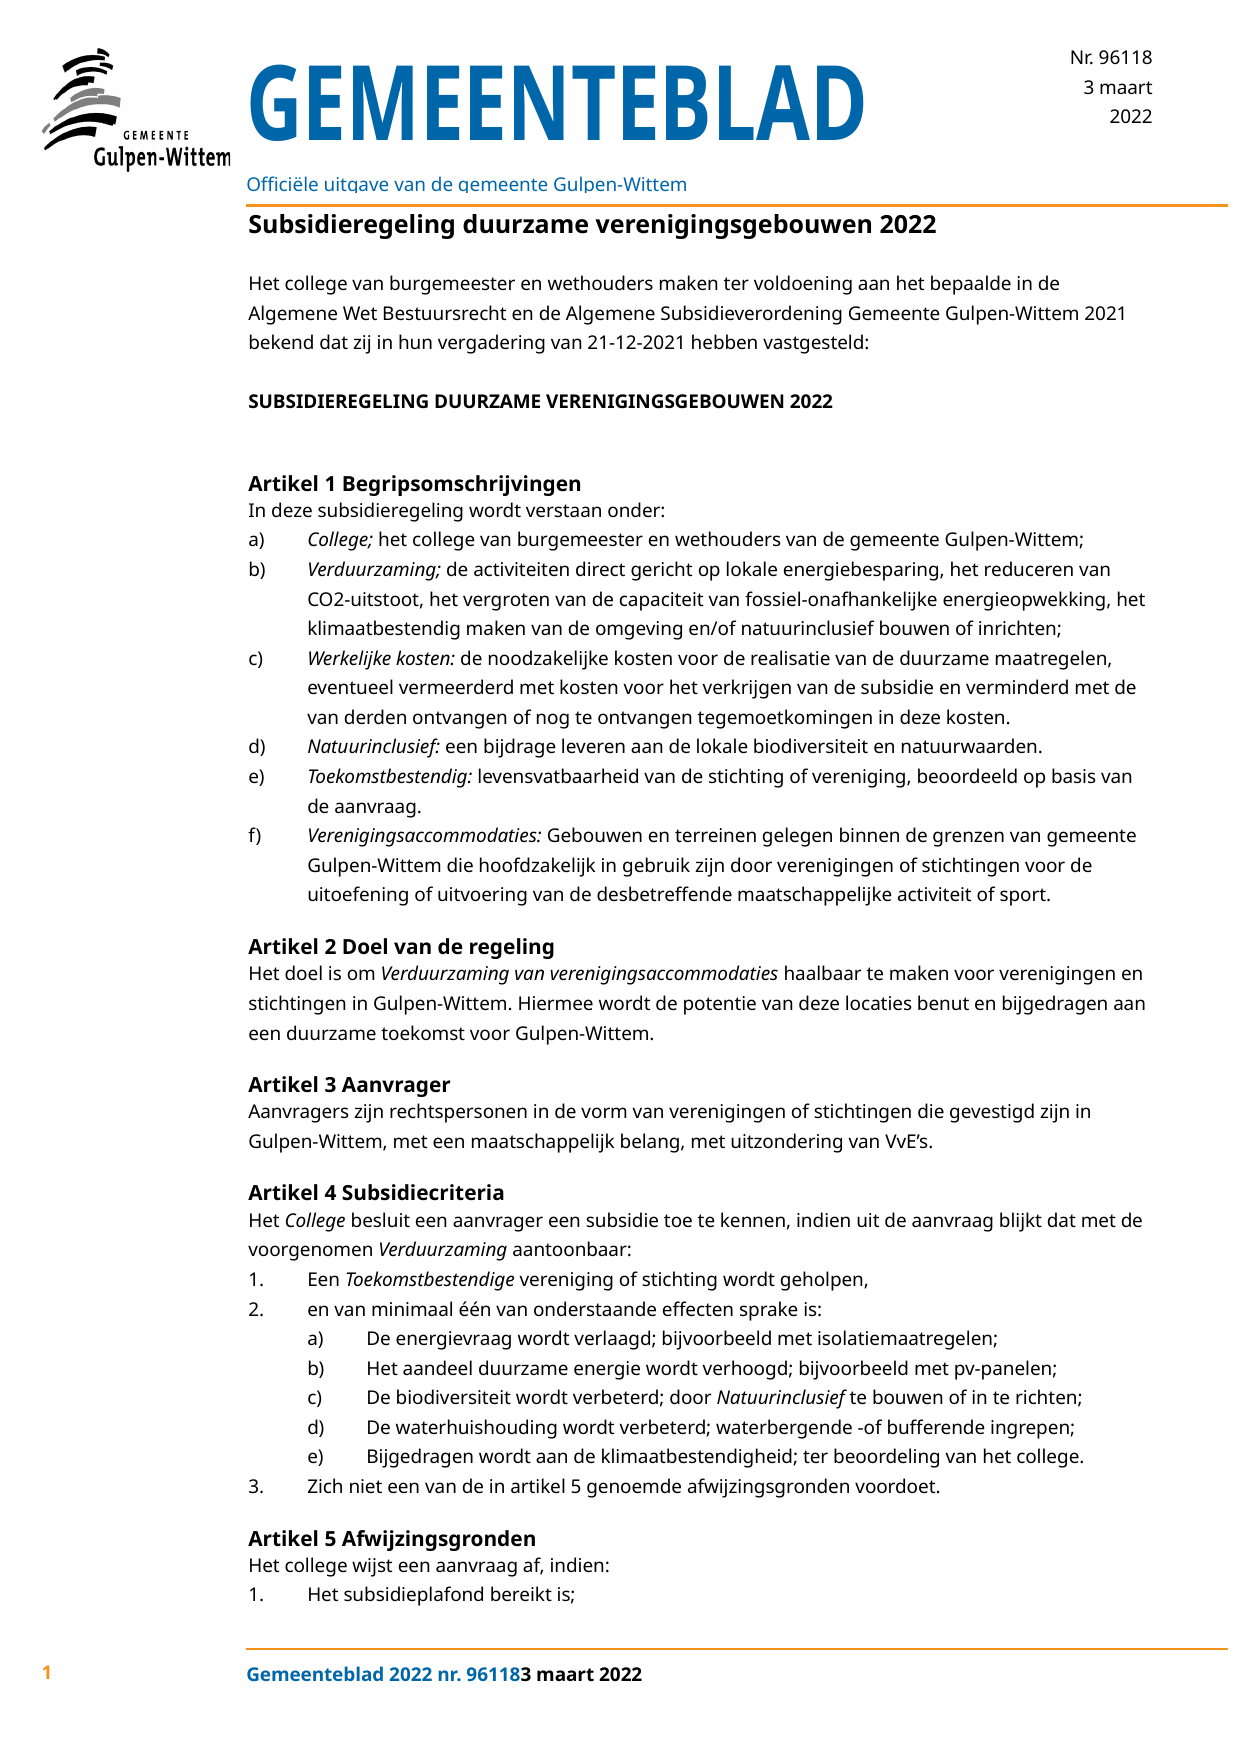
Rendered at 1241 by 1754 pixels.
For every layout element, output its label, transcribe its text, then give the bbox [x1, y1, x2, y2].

list Natuurinclusief: een bijdrage leveren aan de lokale biodiversiteit en natuurwaarden. [248, 734, 1152, 759]
text Artikel 1 Begripsomschrijvingen [248, 469, 1152, 497]
list Een Toekomstbestendige vereniging of stichting wordt geholpen, [248, 1266, 1152, 1292]
list Verenigingsaccommodaties: Gebouwen en terreinen gelegen binnen de grenzen van gemeente Gulpen-Wittem die hoofdzakelijk in gebruik zijn door verenigingen of stichtingen voor de uitoefening of uitvoering van de desbetreffende maatschappelijke activiteit of sport. [248, 822, 1152, 907]
text Het college wijst een aanvraag af, indien: [248, 1552, 1152, 1578]
list Het aandeel duurzame energie wordt verhoogd; bijvoorbeeld met pv-panelen; [307, 1355, 1152, 1381]
text In deze subsidieregeling wordt verstaan onder: [248, 497, 1152, 523]
text SUBSIDIEREGELING DUURZAME VERENIGINGSGEBOUWEN 2022 [248, 389, 1152, 414]
list Verduurzaming; de activiteiten direct gericht op lokale energiebesparing, het reduceren van CO2-uitstoot, het vergroten van de capaciteit van fossiel-onafhankelijke energieopwekking, het klimaatbestendig maken van de omgeving en/of natuurinclusief bouwen of inrichten; [248, 556, 1152, 641]
text Aanvragers zijn rechtspersonen in de vorm van verenigingen of stichtingen die gevestigd zijn in Gulpen-Wittem, met een maatschappelijk belang, met uitzondering van VvE’s. [248, 1098, 1152, 1154]
list De biodiversiteit wordt verbeterd; door Natuurinclusief te bouwen of in te richten; [307, 1384, 1152, 1410]
list Het subsidieplafond bereikt is; [248, 1582, 1152, 1607]
text Het College besluit een aanvrager een subsidie toe te kennen, indien uit de aanvraag blijkt dat met de voorgenomen Verduurzaming aantoonbaar: [248, 1207, 1152, 1262]
list en van minimaal één van onderstaande effecten sprake is: [248, 1296, 1152, 1321]
list Werkelijke kosten: de noodzakelijke kosten voor de realisatie van de duurzame maatregelen, eventueel vermeerderd met kosten voor het verkrijgen van de subsidie en verminderd met de van derden ontvangen of nog te ontvangen tegemoetkomingen in deze kosten. [248, 645, 1152, 730]
text Subsidieregeling duurzame verenigingsgebouwen 2022 [248, 207, 1152, 241]
list Bijgedragen wordt aan de klimaatbestendigheid; ter beoordeling van het college. [307, 1444, 1152, 1469]
list Toekomstbestendig: levensvatbaarheid van de stichting of vereniging, beoordeeld op basis van de aanvraag. [248, 763, 1152, 819]
text Artikel 2 Doel van de regeling [248, 932, 1152, 961]
text Artikel 5 Afwijzingsgronden [248, 1524, 1152, 1552]
list De waterhuishouding wordt verbeterd; waterbergende -of bufferende ingrepen; [307, 1414, 1152, 1440]
text Het college van burgemeester en wethouders maken ter voldoening aan het bepaalde in de Algemene Wet Bestuursrecht en de Algemene Subsidieverordening Gemeente Gulpen-Wittem 2021 bekend dat zij in hun vergadering van 21-12-2021 hebben vastgesteld: [248, 270, 1152, 355]
picture [41, 47, 231, 172]
text Artikel 4 Subsidiecriteria [248, 1178, 1152, 1207]
list De energievraag wordt verlaagd; bijvoorbeeld met isolatiemaatregelen; [307, 1325, 1152, 1351]
text Het doel is om Verduurzaming van verenigingsaccommodaties haalbaar te maken voor verenigingen en stichtingen in Gulpen-Wittem. Hiermee wordt de potentie van deze locaties benut en bijgedragen aan een duurzame toekomst voor Gulpen-Wittem. [248, 961, 1152, 1045]
list College; het college van burgemeester en wethouders van de gemeente Gulpen-Wittem; [248, 527, 1152, 552]
list Zich niet een van de in artikel 5 genoemde afwijzingsgronden voordoet. [248, 1473, 1152, 1499]
text Artikel 3 Aanvrager [248, 1070, 1152, 1098]
